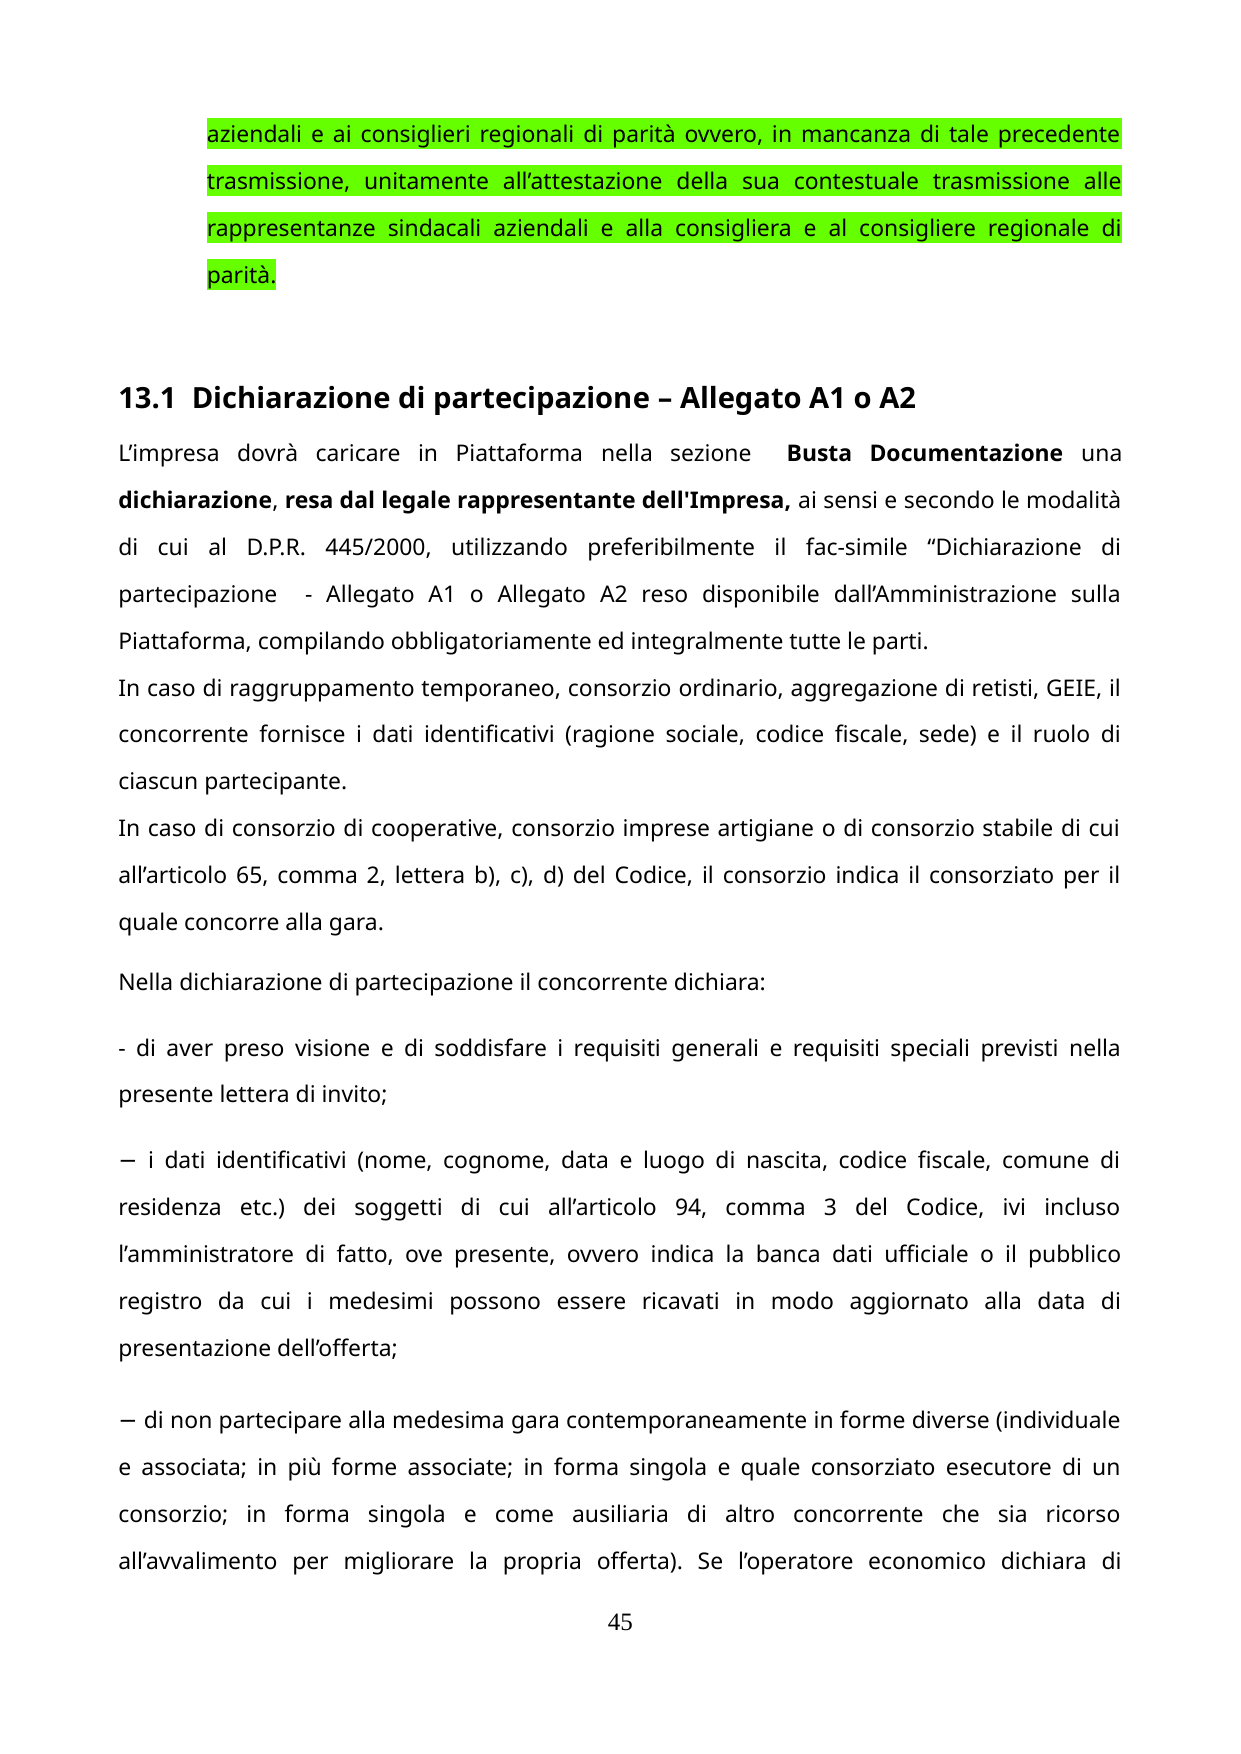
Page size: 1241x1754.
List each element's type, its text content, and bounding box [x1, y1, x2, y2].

text In caso di raggruppamento temporaneo, consorzio ordinario, aggregazione di retisti, GEIE, il concorrente fornisce i dati identificativi (ragione sociale, codice fiscale, sede) e il ruolo di ciascun partecipante. [118, 671, 1122, 796]
text − i dati identificativi (nome, cognome, data e luogo di nascita, codice fiscale, comune di residenza etc.) dei soggetti di cui all’articolo 94, comma 3 del Codice, ivi incluso l’amministratore di fatto, ove presente, ovvero indica la banca dati ufficiale o il pubblico registro da cui i medesimi possono essere ricavati in modo aggiornato alla data di presentazione dell’offerta; [118, 1144, 1122, 1363]
list aziendali e ai consiglieri regionali di parità ovvero, in mancanza di tale precedente trasmissione, unitamente all’attestazione della sua contestuale trasmissione alle rappresentanze sindacali aziendali e alla consigliera e al consigliere regionale di parità. [177, 118, 1122, 290]
text − di non partecipare alla medesima gara contemporaneamente in forme diverse (individuale e associata; in più forme associate; in forma singola e quale consorziato esecutore di un consorzio; in forma singola e come ausiliaria di altro concorrente che sia ricorso all’avvalimento per migliorare la propria offerta). Se l’operatore economico dichiara di [118, 1404, 1122, 1576]
text - di aver preso visione e di soddisfare i requisiti generali e requisiti speciali previsti nella presente lettera di invito; [118, 1031, 1122, 1109]
text Nella dichiarazione di partecipazione il concorrente dichiara: [118, 965, 1122, 997]
text L’impresa dovrà caricare in Piattaforma nella sezione Busta Documentazione una dichiarazione, resa dal legale rappresentante dell'Impresa, ai sensi e secondo le modalità di cui al D.P.R. 445/2000, utilizzando preferibilmente il fac-simile “Dichiarazione di partecipazione - Allegato A1 o Allegato A2 reso disponibile dall’Amministrazione sulla Piattaforma, compilando obbligatoriamente ed integralmente tutte le parti. [118, 437, 1122, 656]
text 13.1 Dichiarazione di partecipazione – Allegato A1 o A2 [118, 378, 1122, 417]
text In caso di consorzio di cooperative, consorzio imprese artigiane o di consorzio stabile di cui all’articolo 65, comma 2, lettera b), c), d) del Codice, il consorzio indica il consorziato per il quale concorre alla gara. [118, 812, 1122, 937]
